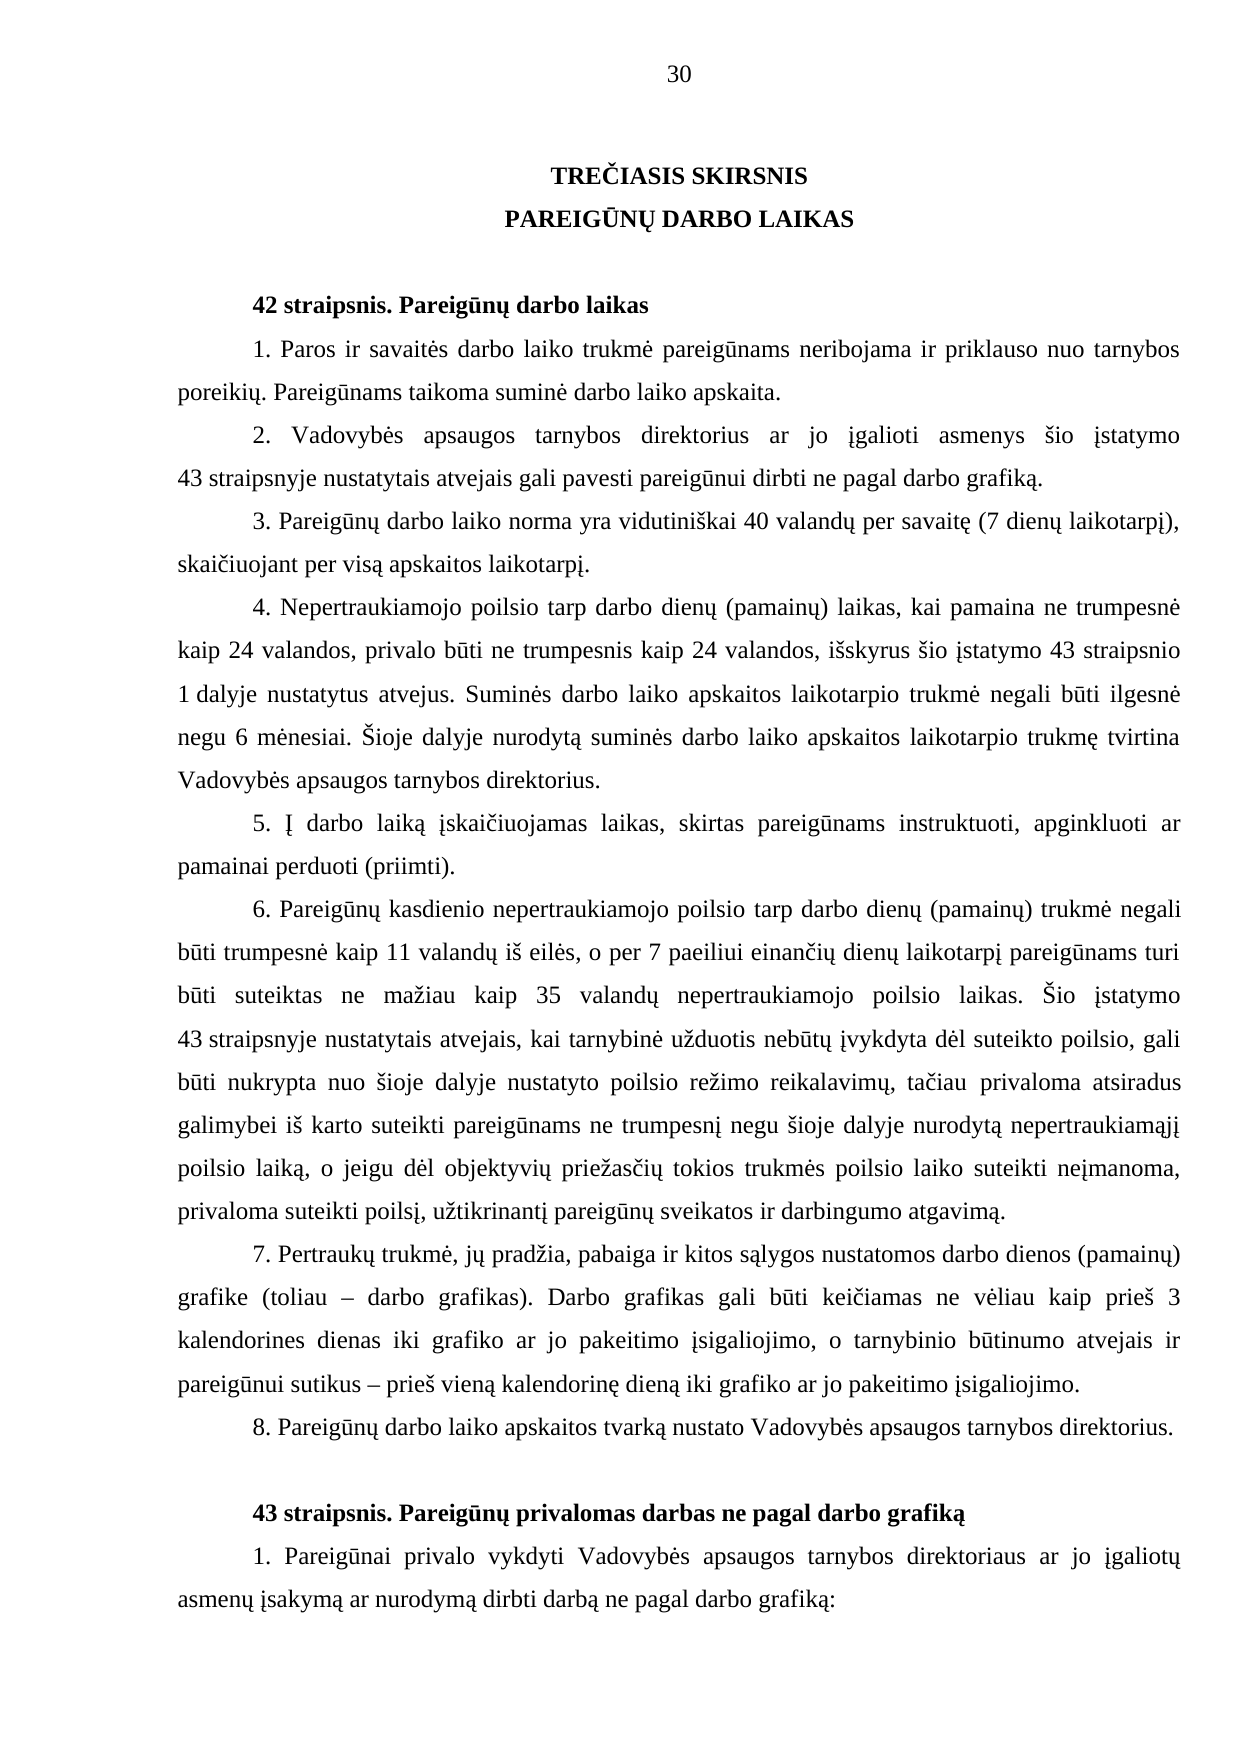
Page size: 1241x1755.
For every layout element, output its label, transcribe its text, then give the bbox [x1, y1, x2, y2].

text 7. Pertraukų trukmė, jų pradžia, pabaiga ir kitos sąlygos nustatomos darbo dienos (pamainų) grafike (toliau – darbo grafikas). Darbo grafikas gali būti keičiamas ne vėliau kaip prieš 3 kalendorines dienas iki grafiko ar jo pakeitimo įsigaliojimo, o tarnybinio būtinumo atvejais ir pareigūnui sutikus – prieš vieną kalendorinę dieną iki grafiko ar jo pakeitimo įsigaliojimo. [177, 1239, 1181, 1397]
text 8. Pareigūnų darbo laiko apskaitos tvarką nustato Vadovybės apsaugos tarnybos direktorius. [177, 1412, 1181, 1441]
text 2. Vadovybės apsaugos tarnybos direktorius ar jo įgalioti asmenys šio įstatymo 43 straipsnyje nustatytais atvejais gali pavesti pareigūnui dirbti ne pagal darbo grafiką. [177, 420, 1181, 492]
text 1. Paros ir savaitės darbo laiko trukmė pareigūnams neribojama ir priklauso nuo tarnybos poreikių. Pareigūnams taikoma suminė darbo laiko apskaita. [177, 334, 1181, 406]
text 3. Pareigūnų darbo laiko norma yra vidutiniškai 40 valandų per savaitę (7 dienų laikotarpį), skaičiuojant per visą apskaitos laikotarpį. [177, 506, 1181, 578]
text PAREIGŪNŲ DARBO LAIKAS [177, 204, 1181, 233]
text 5. Į darbo laiką įskaičiuojamas laikas, skirtas pareigūnams instruktuoti, apginkluoti ar pamainai perduoti (priimti). [177, 808, 1181, 880]
text 6. Pareigūnų kasdienio nepertraukiamojo poilsio tarp darbo dienų (pamainų) trukmė negali būti trumpesnė kaip 11 valandų iš eilės, o per 7 paeiliui einančių dienų laikotarpį pareigūnams turi būti suteiktas ne mažiau kaip 35 valandų nepertraukiamojo poilsio laikas. Šio įstatymo 43 straipsnyje nustatytais atvejais, kai tarnybinė užduotis nebūtų įvykdyta dėl suteikto poilsio, gali būti nukrypta nuo šioje dalyje nustatyto poilsio režimo reikalavimų, tačiau privaloma atsiradus galimybei iš karto suteikti pareigūnams ne trumpesnį negu šioje dalyje nurodytą nepertraukiamąjį poilsio laiką, o jeigu dėl objektyvių priežasčių tokios trukmės poilsio laiko suteikti neįmanoma, privaloma suteikti poilsį, užtikrinantį pareigūnų sveikatos ir darbingumo atgavimą. [177, 894, 1181, 1225]
text 42 straipsnis. Pareigūnų darbo laikas [177, 291, 1181, 319]
text TREČIASIS SKIRSNIS [177, 161, 1181, 190]
text 1. Pareigūnai privalo vykdyti Vadovybės apsaugos tarnybos direktoriaus ar jo įgaliotų asmenų įsakymą ar nurodymą dirbti darbą ne pagal darbo grafiką: [177, 1541, 1181, 1613]
text 4. Nepertraukiamojo poilsio tarp darbo dienų (pamainų) laikas, kai pamaina ne trumpesnė kaip 24 valandos, privalo būti ne trumpesnis kaip 24 valandos, išskyrus šio įstatymo 43 straipsnio 1 dalyje nustatytus atvejus. Suminės darbo laiko apskaitos laikotarpio trukmė negali būti ilgesnė negu 6 mėnesiai. Šioje dalyje nurodytą suminės darbo laiko apskaitos laikotarpio trukmę tvirtina Vadovybės apsaugos tarnybos direktorius. [177, 592, 1181, 794]
text 43 straipsnis. Pareigūnų privalomas darbas ne pagal darbo grafiką [177, 1498, 1181, 1527]
